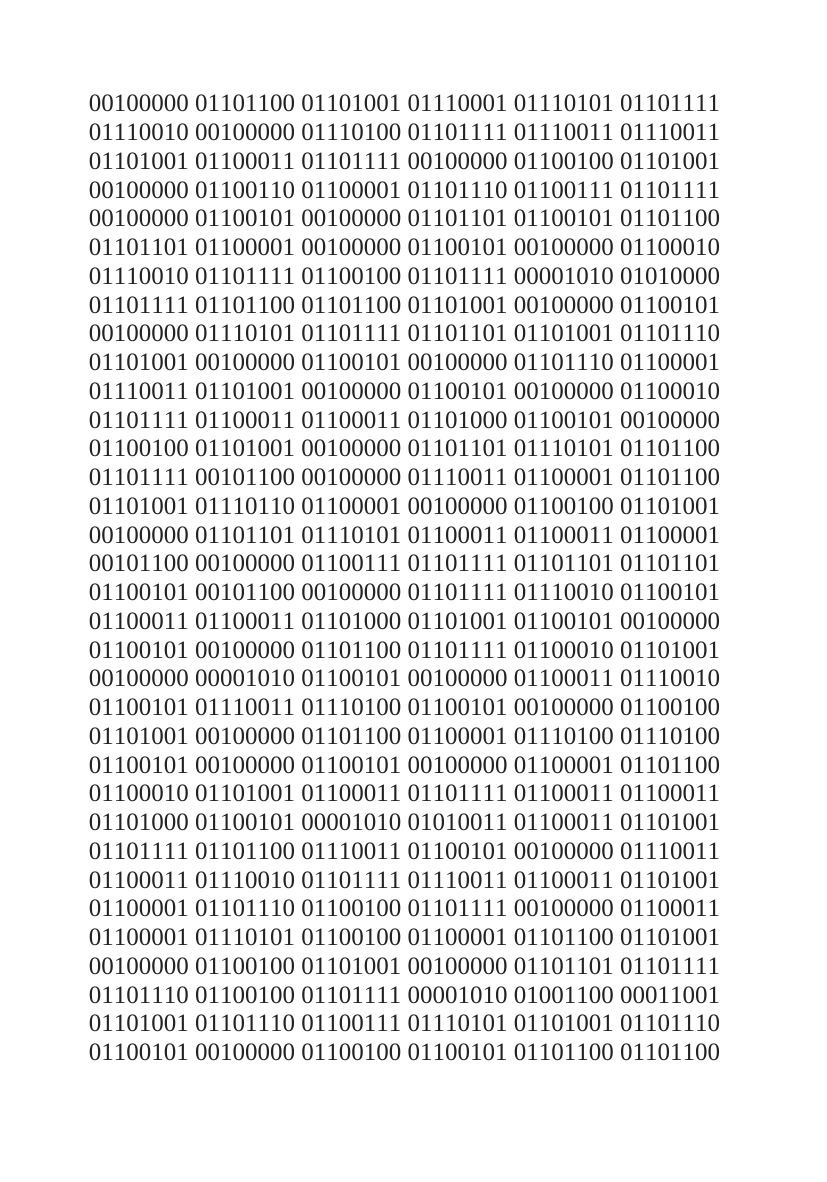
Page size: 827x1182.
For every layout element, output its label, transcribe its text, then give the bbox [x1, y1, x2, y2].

text 00100000 01101100 01101001 01110001 01110101 01101111 01110010 00100000 01110100 01101111 01110011 01110011 01101001 01100011 01101111 00100000 01100100 01101001 00100000 01100110 01100001 01101110 01100111 01101111 00100000 01100101 00100000 01101101 01100101 01101100 01101101 01100001 00100000 01100101 00100000 01100010 01110010 01101111 01100100 01101111 00001010 01010000 01101111 01101100 01101100 01101001 00100000 01100101 00100000 01110101 01101111 01101101 01101001 01101110 01101001 00100000 01100101 00100000 01101110 01100001 01110011 01101001 00100000 01100101 00100000 01100010 01101111 01100011 01100011 01101000 01100101 00100000 01100100 01101001 00100000 01101101 01110101 01101100 01101111 00101100 00100000 01110011 01100001 01101100 01101001 01110110 01100001 00100000 01100100 01101001 00100000 01101101 01110101 01100011 01100011 01100001 00101100 00100000 01100111 01101111 01101101 01101101 01100101 00101100 00100000 01101111 01110010 01100101 01100011 01100011 01101000 01101001 01100101 00100000 01100101 00100000 01101100 01101111 01100010 01101001 00100000 00001010 01100101 00100000 01100011 01110010 01100101 01110011 01110100 01100101 00100000 01100100 01101001 00100000 01101100 01100001 01110100 01110100 01100101 00100000 01100101 00100000 01100001 01101100 01100010 01101001 01100011 01101111 01100011 01100011 01101000 01100101 00001010 01010011 01100011 01101001 01101111 01101100 01110011 01100101 00100000 01110011 01100011 01110010 01101111 01110011 01100011 01101001 01100001 01101110 01100100 01101111 00100000 01100011 01100001 01110101 01100100 01100001 01101100 01101001 00100000 01100100 01101001 00100000 01101101 01101111 01101110 01100100 01101111 00001010 01001100 00011001 01101001 01101110 01100111 01110101 01101001 01101110 01100101 00100000 01100100 01100101 01101100 01101100 [88, 88, 738, 1066]
